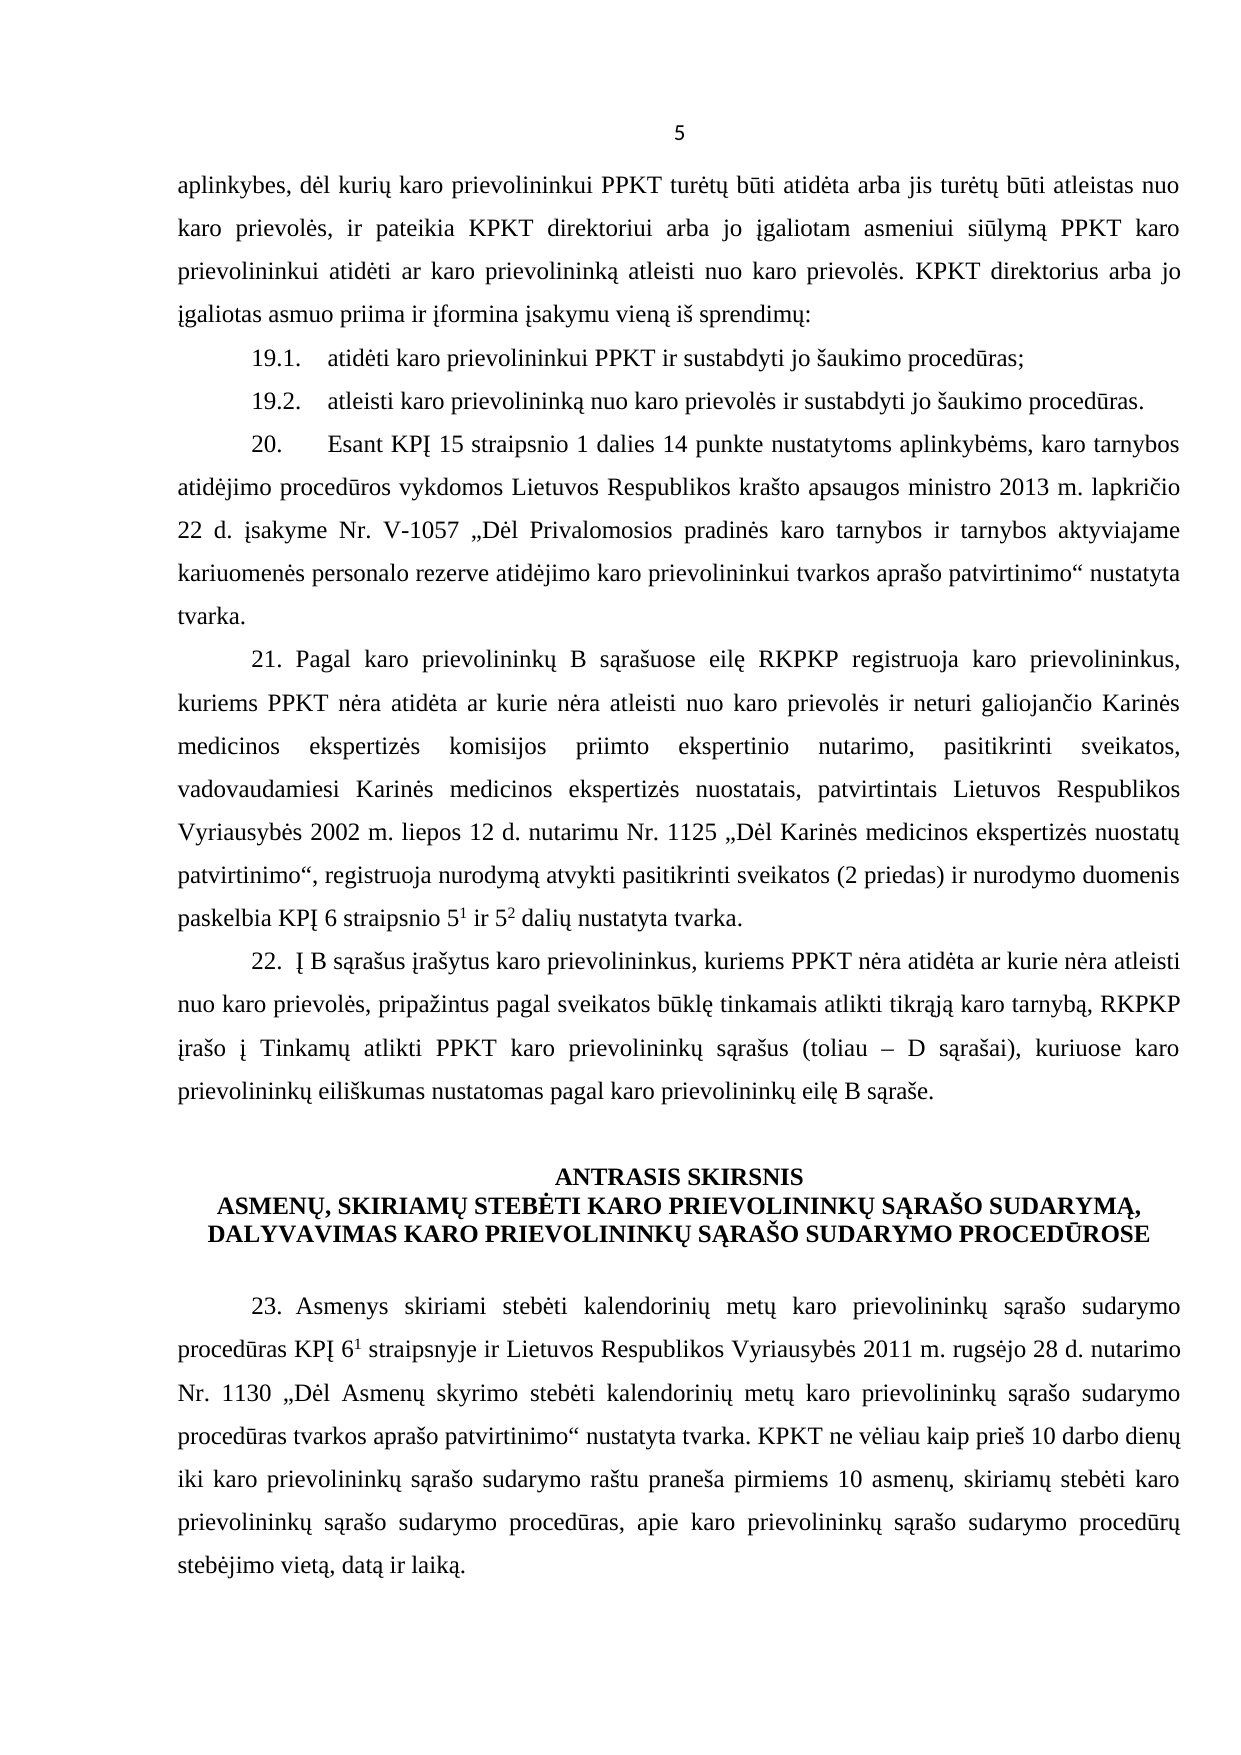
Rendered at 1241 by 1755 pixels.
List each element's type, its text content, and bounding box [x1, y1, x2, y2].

text 22. Į B sąrašus įrašytus karo prievolininkus, kuriems PPKT nėra atidėta ar kurie nėra atleisti nuo karo prievolės, pripažintus pagal sveikatos būklę tinkamais atlikti tikrąją karo tarnybą, RKPKP įrašo į Tinkamų atlikti PPKT karo prievolininkų sąrašus (toliau – D sąrašai), kuriuose karo prievolininkų eiliškumas nustatomas pagal karo prievolininkų eilę B sąraše. [177, 946, 1181, 1104]
text 20. Esant KPĮ 15 straipsnio 1 dalies 14 punkte nustatytoms aplinkybėms, karo tarnybos atidėjimo procedūros vykdomos Lietuvos Respublikos krašto apsaugos ministro 2013 m. lapkričio 22 d. įsakyme Nr. V-1057 „Dėl Privalomosios pradinės karo tarnybos ir tarnybos aktyviajame kariuomenės personalo rezerve atidėjimo karo prievolininkui tvarkos aprašo patvirtinimo“ nustatyta tvarka. [177, 429, 1181, 630]
text 23. Asmenys skiriami stebėti kalendorinių metų karo prievolininkų sąrašo sudarymo procedūras KPĮ 61 straipsnyje ir Lietuvos Respublikos Vyriausybės 2011 m. rugsėjo 28 d. nutarimo Nr. 1130 „Dėl Asmenų skyrimo stebėti kalendorinių metų karo prievolininkų sąrašo sudarymo procedūras tvarkos aprašo patvirtinimo“ nustatyta tvarka. KPKT ne vėliau kaip prieš 10 darbo dienų iki karo prievolininkų sąrašo sudarymo raštu praneša pirmiems 10 asmenų, skiriamų stebėti karo prievolininkų sąrašo sudarymo procedūras, apie karo prievolininkų sąrašo sudarymo procedūrų stebėjimo vietą, datą ir laiką. [177, 1291, 1181, 1579]
text 19.2. atleisti karo prievolininką nuo karo prievolės ir sustabdyti jo šaukimo procedūras. [177, 386, 1181, 414]
text ASMENŲ, SKIRIAMŲ STEBĖTI KARO PRIEVOLININKŲ SĄRAŠO SUDARYMĄ, DALYVAVIMAS KARO PRIEVOLININKŲ SĄRAŠO SUDARYMO PROCEDŪROSE [177, 1191, 1181, 1248]
text ANTRASIS SKIRSNIS [177, 1162, 1181, 1191]
text 19.1. atidėti karo prievolininkui PPKT ir sustabdyti jo šaukimo procedūras; [177, 343, 1181, 371]
text 21. Pagal karo prievolininkų B sąrašuose eilę RKPKP registruoja karo prievolininkus, kuriems PPKT nėra atidėta ar kurie nėra atleisti nuo karo prievolės ir neturi galiojančio Karinės medicinos ekspertizės komisijos priimto ekspertinio nutarimo, pasitikrinti sveikatos, vadovaudamiesi Karinės medicinos ekspertizės nuostatais, patvirtintais Lietuvos Respublikos Vyriausybės 2002 m. liepos 12 d. nutarimu Nr. 1125 „Dėl Karinės medicinos ekspertizės nuostatų patvirtinimo“, registruoja nurodymą atvykti pasitikrinti sveikatos (2 priedas) ir nurodymo duomenis paskelbia KPĮ 6 straipsnio 51 ir 52 dalių nustatyta tvarka. [177, 644, 1181, 932]
text aplinkybes, dėl kurių karo prievolininkui PPKT turėtų būti atidėta arba jis turėtų būti atleistas nuo karo prievolės, ir pateikia KPKT direktoriui arba jo įgaliotam asmeniui siūlymą PPKT karo prievolininkui atidėti ar karo prievolininką atleisti nuo karo prievolės. KPKT direktorius arba jo įgaliotas asmuo priima ir įformina įsakymu vieną iš sprendimų: [177, 170, 1181, 328]
